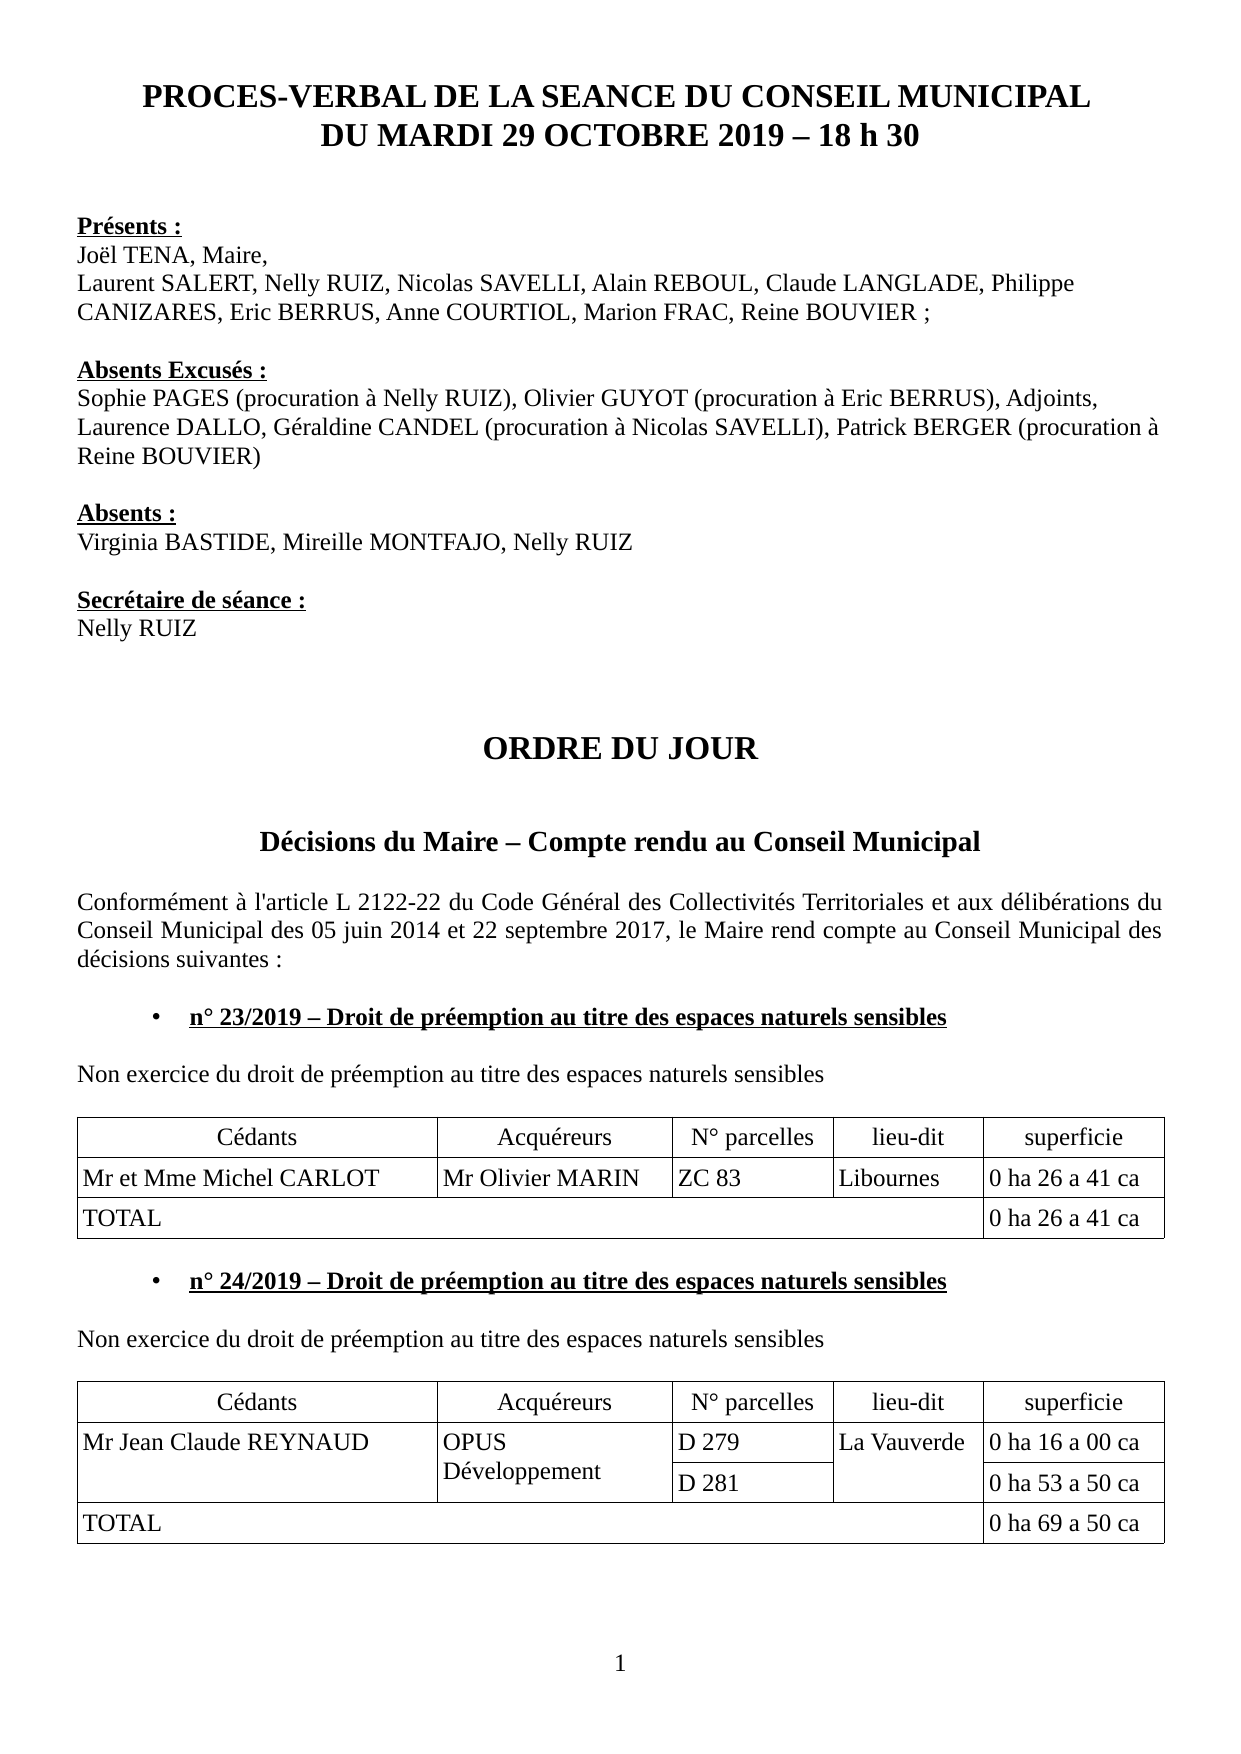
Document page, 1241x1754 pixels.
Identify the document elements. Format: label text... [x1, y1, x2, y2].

text Conformément à l'article L 2122-22 du Code Général des Collectivités Territoriales et aux délibérations du Conseil Municipal des 05 juin 2014 et 22 septembre 2017, le Maire rend compte au Conseil Municipal des décisions suivantes : [77, 887, 1163, 973]
table_cell Mr Olivier MARIN [438, 1158, 672, 1197]
list n° 24/2019 – Droit de préemption au titre des espaces naturels sensibles [152, 1266, 1163, 1295]
text DU MARDI 29 OCTOBRE 2019 – 18 h 30 [77, 115, 1163, 153]
table_header Cédants [78, 1382, 437, 1422]
table_cell 0 ha 26 a 41 ca [984, 1158, 1164, 1197]
text Nelly RUIZ [77, 613, 1163, 642]
table_header superficie [984, 1382, 1164, 1422]
table_header superficie [984, 1118, 1164, 1157]
text PROCES-VERBAL DE LA SEANCE DU CONSEIL MUNICIPAL [77, 77, 1163, 115]
text Décisions du Maire – Compte rendu au Conseil Municipal [77, 824, 1163, 858]
table_cell TOTAL [78, 1503, 983, 1543]
text Présents : [77, 211, 1163, 240]
table_header Acquéreurs [438, 1118, 672, 1157]
table_cell Libournes [834, 1158, 983, 1197]
table_cell 0 ha 26 a 41 ca [984, 1198, 1164, 1237]
text Virginia BASTIDE, Mireille MONTFAJO, Nelly RUIZ [77, 527, 1163, 556]
table_header N° parcelles [673, 1382, 833, 1422]
table_cell TOTAL [78, 1198, 983, 1237]
table_header Cédants [78, 1118, 437, 1157]
table_header lieu-dit [834, 1382, 983, 1422]
text ORDRE DU JOUR [77, 728, 1163, 767]
text Secrétaire de séance : [77, 585, 1163, 613]
table_cell 0 ha 69 a 50 ca [984, 1503, 1164, 1543]
list n° 23/2019 – Droit de préemption au titre des espaces naturels sensibles [152, 1002, 1163, 1030]
text Laurent SALERT, Nelly RUIZ, Nicolas SAVELLI, Alain REBOUL, Claude LANGLADE, Philippe CANIZARES, Eric BERRUS, Anne COURTIOL, Marion FRAC, Reine BOUVIER ; [77, 268, 1163, 326]
table_header N° parcelles [673, 1118, 833, 1157]
text Sophie PAGES (procuration à Nelly RUIZ), Olivier GUYOT (procuration à Eric BERRUS), Adjoints, Laurence DALLO, Géraldine CANDEL (procuration à Nicolas SAVELLI), Patrick BERGER (procuration à Reine BOUVIER) [77, 383, 1163, 470]
table_cell La Vauverde [834, 1423, 983, 1502]
text Non exercice du droit de préemption au titre des espaces naturels sensibles [77, 1059, 1163, 1088]
table_cell D 279 [673, 1423, 833, 1462]
text Absents : [77, 498, 1163, 527]
text Absents Excusés : [77, 355, 1163, 383]
table_cell Mr Jean Claude REYNAUD [78, 1423, 437, 1502]
table_cell Mr et Mme Michel CARLOT [78, 1158, 437, 1197]
table_cell OPUS Développement [438, 1423, 672, 1502]
table_cell ZC 83 [673, 1158, 833, 1197]
table_header Acquéreurs [438, 1382, 672, 1422]
text Non exercice du droit de préemption au titre des espaces naturels sensibles [77, 1324, 1163, 1353]
table_header lieu-dit [834, 1118, 983, 1157]
table_cell 0 ha 53 a 50 ca [984, 1463, 1164, 1502]
table_cell D 281 [673, 1463, 833, 1502]
table_cell 0 ha 16 a 00 ca [984, 1423, 1164, 1462]
text Joël TENA, Maire, [77, 240, 1163, 268]
